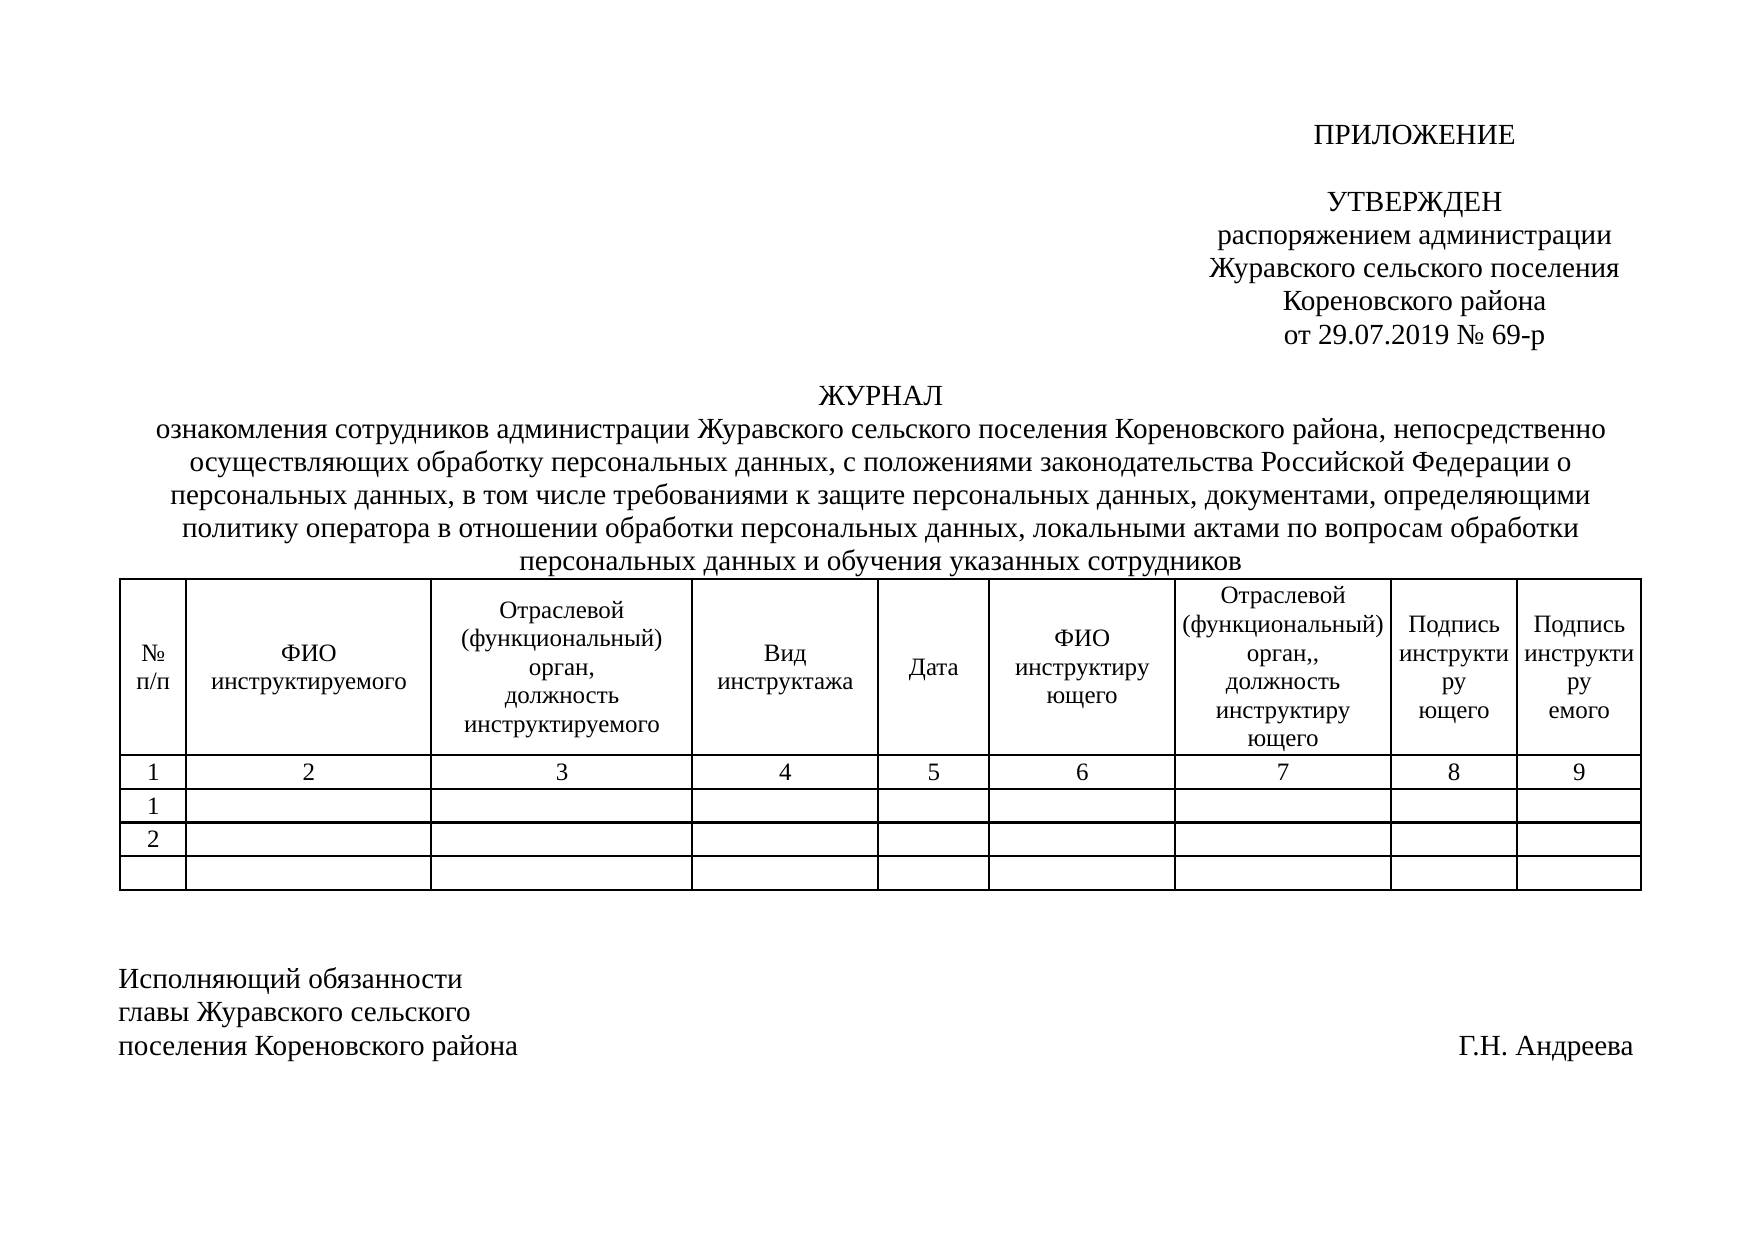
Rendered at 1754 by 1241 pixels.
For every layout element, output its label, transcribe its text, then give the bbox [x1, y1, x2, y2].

table_cell Дата [879, 580, 988, 754]
table_cell 7 [1176, 756, 1390, 788]
table_header [120, 351, 178, 379]
text Исполняющий обязанности [118, 961, 1636, 994]
table_cell [1176, 824, 1390, 855]
table_cell [879, 824, 988, 855]
text поселения Кореновского района Г.Н. Андреева [118, 1028, 1636, 1061]
table_cell Отраслевой (функциональный) орган,, должность инструктиру ющего [1176, 580, 1390, 754]
table_cell [1392, 790, 1516, 821]
table_cell [693, 824, 877, 855]
table_cell 8 [1392, 756, 1516, 788]
table_cell 2 [121, 824, 185, 855]
table_cell [1176, 790, 1390, 821]
table_cell 1 [121, 756, 185, 788]
table_cell [432, 824, 691, 855]
table_cell № п/п [121, 580, 185, 754]
table_cell ФИО инструктируемого [187, 580, 430, 754]
table_cell 9 [1518, 756, 1640, 788]
text распоряжением администрации [118, 218, 1633, 251]
table_cell [1392, 824, 1516, 855]
table_cell Подпись инструктиру ющего [1392, 580, 1516, 754]
table_cell 4 [693, 756, 877, 788]
table_cell [187, 857, 430, 889]
table_cell [990, 824, 1174, 855]
table_cell [187, 824, 430, 855]
table_cell [990, 790, 1174, 821]
table_cell [187, 790, 430, 821]
text ПРИЛОЖЕНИЕ [118, 118, 1633, 151]
table_cell [432, 790, 691, 821]
table_cell [990, 857, 1174, 889]
table_header [178, 351, 1641, 379]
table_cell ознакомления сотрудников администрации Журавского сельского поселения Кореновского района, непосредственно осуществляющих обработку персональных данных, с положениями законодательства Российской Федерации о персональных данных, в том числе требованиями к защите персональных данных, документами, определяющими политику оператора в отношении обработки персональных данных, локальными актами по вопросам обработки персональных данных и обучения указанных сотрудников [120, 412, 1641, 577]
table_cell 5 [879, 756, 988, 788]
table_cell ФИО инструктиру ющего [990, 580, 1174, 754]
text от 29.07.2019 № 69-р [118, 317, 1633, 351]
table_cell [432, 857, 691, 889]
table_cell [693, 857, 877, 889]
table_cell 3 [432, 756, 691, 788]
table_cell [879, 790, 988, 821]
table_cell [1518, 857, 1640, 889]
text Кореновского района [118, 284, 1633, 317]
table_cell [1392, 857, 1516, 889]
table_cell [879, 857, 988, 889]
table_cell Вид инструктажа [693, 580, 877, 754]
table_cell [1518, 790, 1640, 821]
table_cell [1176, 857, 1390, 889]
table_cell [121, 857, 185, 889]
table_cell [1518, 824, 1640, 855]
table_cell 2 [187, 756, 430, 788]
table_cell Подпись инструктиру емого [1518, 580, 1640, 754]
table_cell 1 [121, 790, 185, 821]
table_cell ЖУРНАЛ [120, 379, 1641, 412]
table_cell [693, 790, 877, 821]
table_cell Отраслевой (функциональный) орган, должность инструктируемого [432, 580, 691, 754]
text Журавского сельского поселения [118, 251, 1633, 284]
text главы Журавского сельского [118, 994, 1636, 1028]
table_cell 6 [990, 756, 1174, 788]
text УТВЕРЖДЕН [118, 184, 1633, 218]
